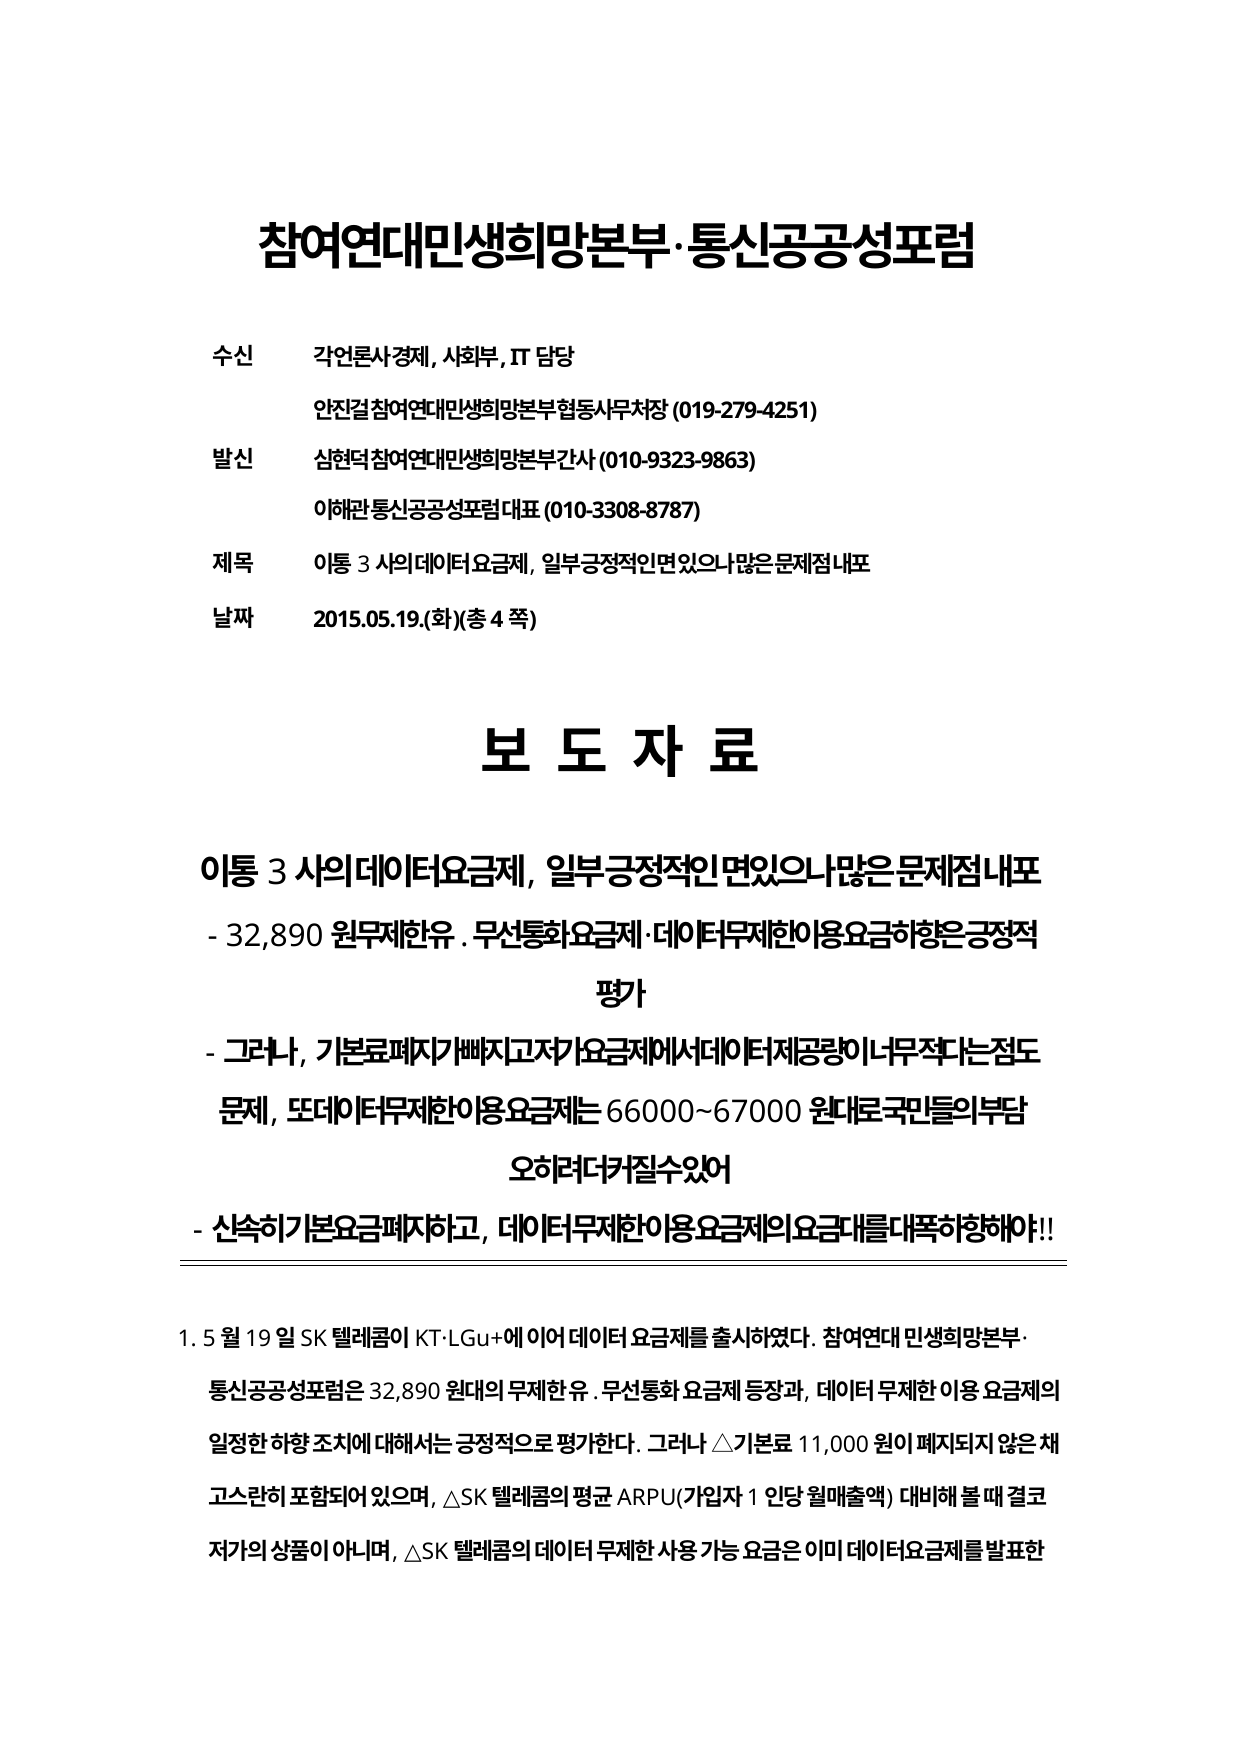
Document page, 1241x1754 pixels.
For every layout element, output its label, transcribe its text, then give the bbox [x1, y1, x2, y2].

table_cell 이통3사의 데이터 요금제, 일부 긍정적인 면 있으나 많은 문제점 내포 [289, 542, 1096, 596]
table_cell 2015.05.19.(화)(총 4쪽) [289, 596, 1096, 651]
table_cell 제 목 [180, 542, 289, 596]
text 참여연대민생희망본부·통신공공성포럼 [177, 207, 1063, 279]
text 1. 5월 19일 SK텔레콤이 KT·LGu+에 이어 데이터 요금제를 출시하였다. 참여연대 민생희망본부·통신공공성포럼은 32,890원대의 무제한 유․무선통화 요금제 등장과, 데이터 무제한 이용 요금제의 일정한 하향 조치에 대해서는 긍정적으로 평가한다. 그러나 △기본료 11,000원이 폐지되지 않은 채 고스란히 포함되어 있으며, △SK텔레콤의 평균 ARPU(가입자 1인당 월매출액) 대비해 볼 때 결코 저가의 상품이 아니며, △SK텔레콤의 데이터 무제한 사용 가능 요금은 이미 데이터요금제를 발표한 [177, 1319, 1063, 1566]
table_header 이통3사의 데이터요금제, 일부 긍정적인 면있으나 많은 문제점 내포 - 32,890원 무제한 유․무선통화 요금제·데이터무제한이용 요금 하향은 긍정적 평가 - 그러나, 기본료 폐지가 빠지고 저가요금제에서 데이터 제공량이 너무 적다는 점도 문제, 또 데이터무제한 이용 요금제는 66000~67000원대로 국민들의 부담 오히려 더 커질 수 있어 - 신속히 기본요금 폐지하고, 데이터 무제한 이용 요금제의 요금대를 대폭 하향해야!! [180, 840, 1067, 1259]
table_cell 발 신 [180, 390, 289, 542]
table_cell 날 짜 [180, 596, 289, 651]
table_header 각 언론사 경제, 사회부, IT 담당 [289, 335, 1096, 389]
table_cell 안진걸 참여연대민생희망본부 협동사무처장 (019-279-4251) 심현덕 참여연대민생희망본부 간사 (010-9323-9863) 이해관 통신공공성포럼 대표 (010-3308-8787) [289, 390, 1096, 542]
table_header 수 신 [180, 335, 289, 389]
text 보도자료 [177, 707, 1063, 788]
